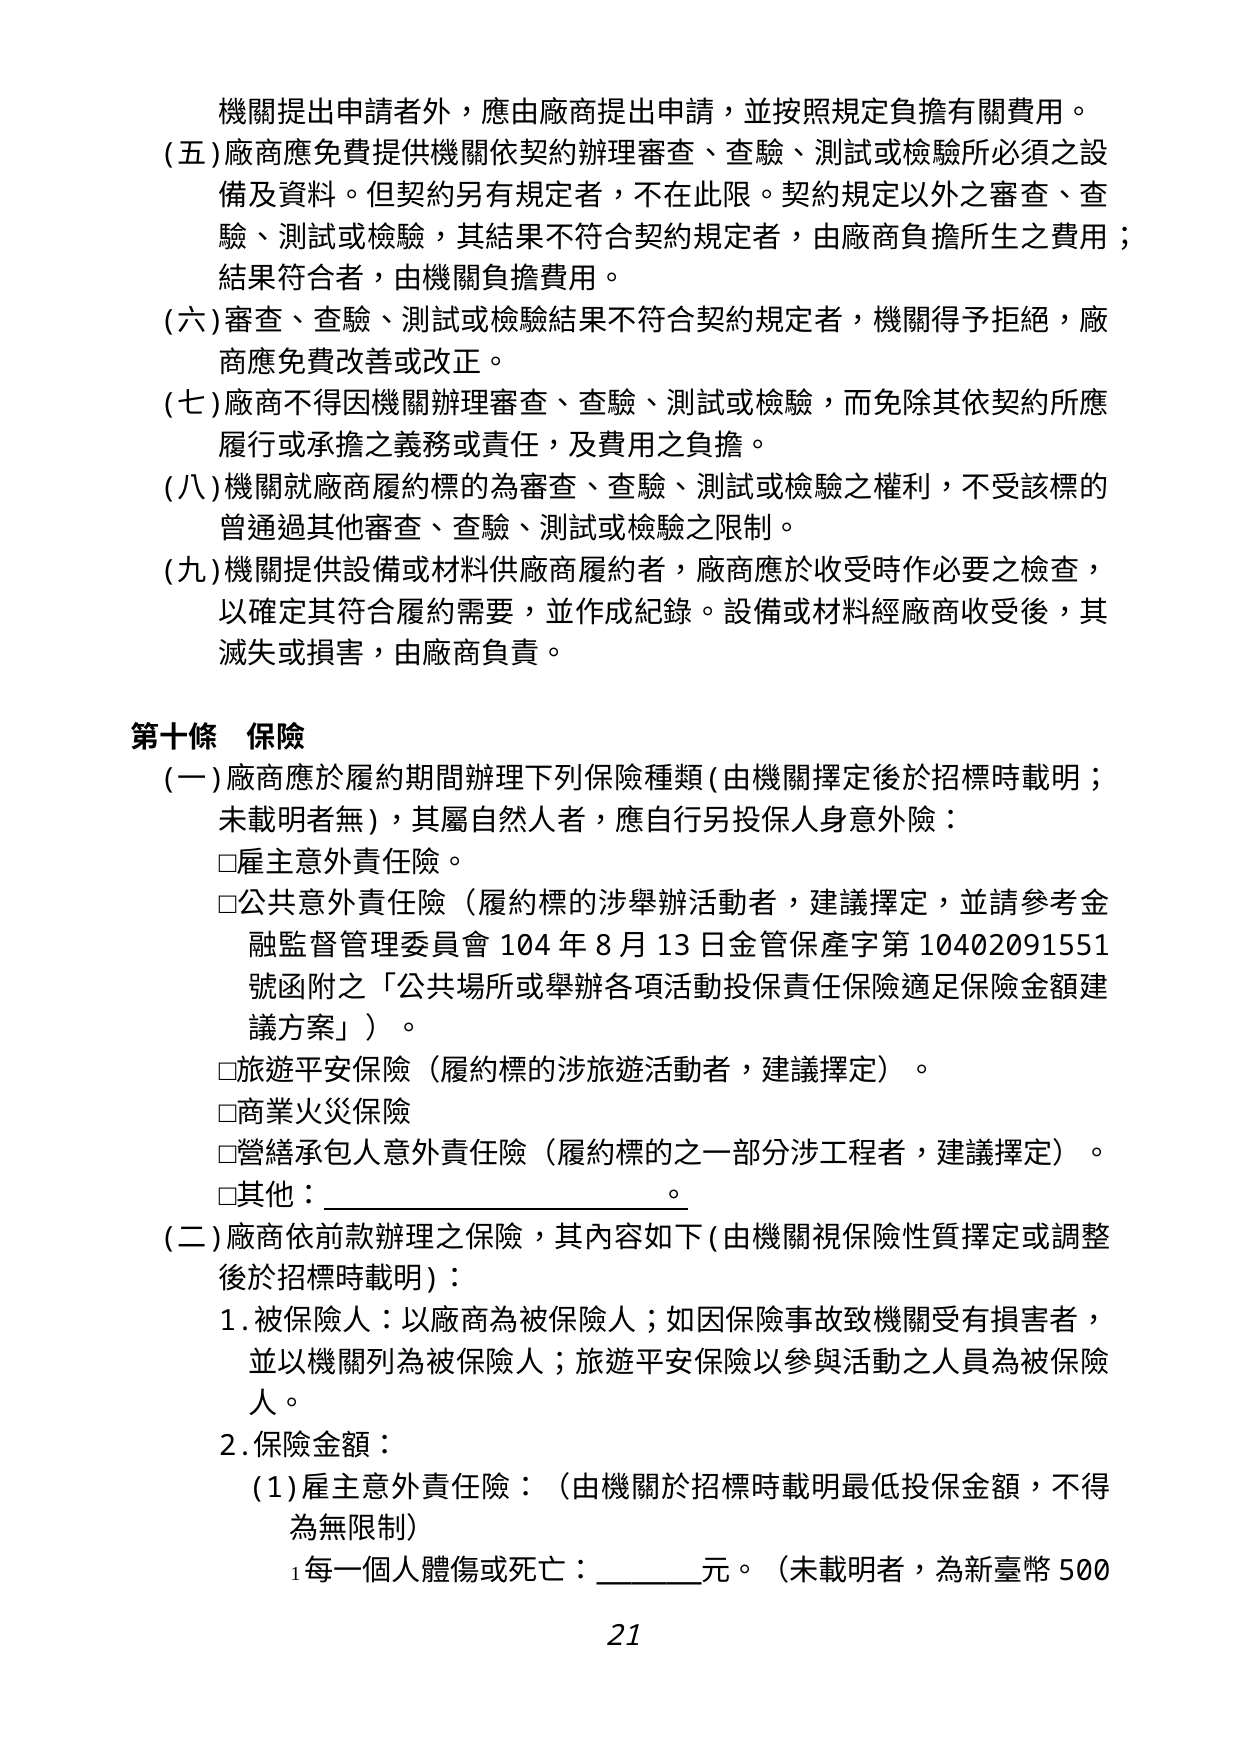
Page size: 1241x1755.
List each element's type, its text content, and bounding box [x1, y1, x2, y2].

text (九)機關提供設備或材料供廠商履約者，廠商應於收受時作必要之檢查，以確定其符合履約需要，並作成紀錄。設備或材料經廠商收受後，其滅失或損害，由廠商負責。 [159, 547, 1110, 672]
text □商業火災保險 [218, 1089, 1110, 1130]
text 1.被保險人：以廠商為被保險人；如因保險事故致機關受有損害者，並以機關列為被保險人；旅遊平安保險以參與活動之人員為被保險人。 [218, 1297, 1110, 1422]
text (一)廠商應於履約期間辦理下列保險種類(由機關擇定後於招標時載明；未載明者無)，其屬自然人者，應自行另投保人身意外險： [159, 755, 1110, 839]
text 機關提出申請者外，應由廠商提出申請，並按照規定負擔有關費用。 [159, 89, 1110, 130]
text □其他： 。 [218, 1172, 1110, 1214]
text (五)廠商應免費提供機關依契約辦理審查、查驗、測試或檢驗所必須之設備及資料。但契約另有規定者，不在此限。契約規定以外之審查、查驗、測試或檢驗，其結果不符合契約規定者，由廠商負擔所生之費用；結果符合者，由機關負擔費用。 [159, 130, 1110, 297]
text □雇主意外責任險。 [218, 839, 1110, 880]
text 1每一個人體傷或死亡：______元。（未載明者，為新臺幣500 [290, 1547, 1110, 1589]
text (六)審查、查驗、測試或檢驗結果不符合契約規定者，機關得予拒絕，廠商應免費改善或改正。 [159, 297, 1110, 380]
text (二)廠商依前款辦理之保險，其內容如下(由機關視保險性質擇定或調整後於招標時載明)： [159, 1214, 1110, 1297]
text (八)機關就廠商履約標的為審查、查驗、測試或檢驗之權利，不受該標的曾通過其他審查、查驗、測試或檢驗之限制。 [159, 464, 1110, 547]
text □營繕承包人意外責任險（履約標的之一部分涉工程者，建議擇定）。 [218, 1130, 1110, 1172]
text 2.保險金額： [218, 1422, 1110, 1464]
text 第十條 保險 [130, 714, 1110, 755]
text (1)雇主意外責任險：（由機關於招標時載明最低投保金額，不得為無限制） [248, 1464, 1110, 1547]
text □旅遊平安保險（履約標的涉旅遊活動者，建議擇定）。 [218, 1047, 1110, 1089]
text □公共意外責任險（履約標的涉舉辦活動者，建議擇定，並請參考金融監督管理委員會104年8月13日金管保產字第10402091551號函附之「公共場所或舉辦各項活動投保責任保險適足保險金額建議方案」）。 [218, 880, 1110, 1047]
text (七)廠商不得因機關辦理審查、查驗、測試或檢驗，而免除其依契約所應履行或承擔之義務或責任，及費用之負擔。 [159, 380, 1110, 464]
